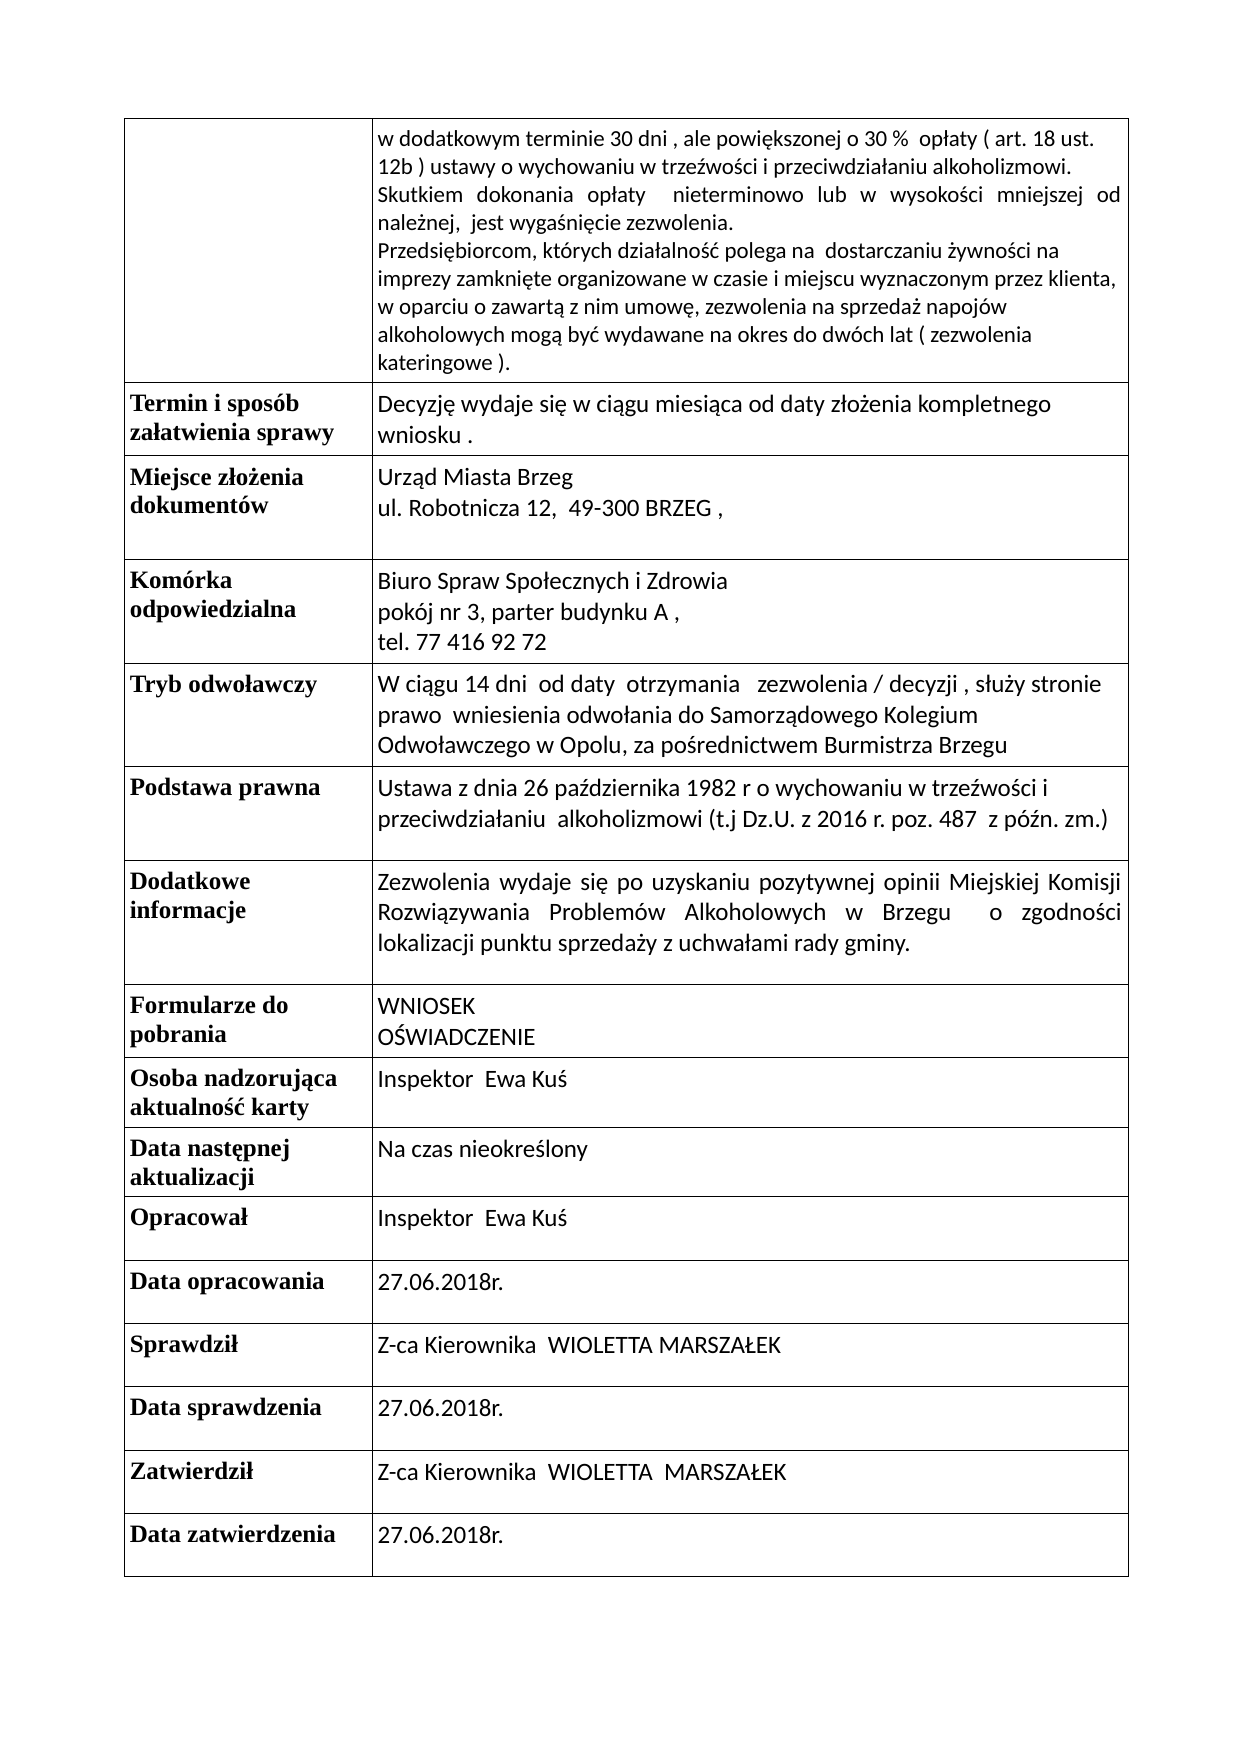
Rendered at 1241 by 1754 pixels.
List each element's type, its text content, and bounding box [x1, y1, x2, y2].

table_cell w dodatkowym terminie 30 dni , ale powiększonej o 30 % opłaty ( art. 18 ust. 12b ) ustawy o wychowaniu w trzeźwości i przeciwdziałaniu alkoholizmowi. Skutkiem dokonania opłaty nieterminowo lub w wysokości mniejszej od należnej, jest wygaśnięcie zezwolenia. Przedsiębiorcom, których działalność polega na dostarczaniu żywności na imprezy zamknięte organizowane w czasie i miejscu wyznaczonym przez klienta, w oparciu o zawartą z nim umowę, zezwolenia na sprzedaż napojów alkoholowych mogą być wydawane na okres do dwóch lat ( zezwolenia kateringowe ). [373, 119, 1128, 382]
table_cell Sprawdził [125, 1324, 372, 1386]
table_cell Inspektor Ewa Kuś [373, 1197, 1128, 1259]
table_cell Data zatwierdzenia [125, 1514, 372, 1576]
table_cell Z-ca Kierownika WIOLETTA MARSZAŁEK [373, 1324, 1128, 1386]
table_cell Termin i sposób załatwienia sprawy [125, 383, 372, 455]
table_cell Z-ca Kierownika WIOLETTA MARSZAŁEK [373, 1451, 1128, 1513]
table_cell Miejsce złożenia dokumentów [125, 456, 372, 559]
table_cell [125, 119, 372, 382]
table_cell Opracował [125, 1197, 372, 1259]
table_cell Tryb odwoławczy [125, 664, 372, 766]
table_cell Osoba nadzorująca aktualność karty [125, 1058, 372, 1127]
table_cell Podstawa prawna [125, 767, 372, 860]
table_cell 27.06.2018r. [373, 1387, 1128, 1449]
table_cell Data opracowania [125, 1261, 372, 1323]
table_cell Komórka odpowiedzialna [125, 560, 372, 662]
table_cell Inspektor Ewa Kuś [373, 1058, 1128, 1127]
table_cell Urząd Miasta Brzeg ul. Robotnicza 12, 49-300 BRZEG , [373, 456, 1128, 559]
table_cell 27.06.2018r. [373, 1514, 1128, 1576]
table_cell Na czas nieokreślony [373, 1128, 1128, 1196]
table_cell Decyzję wydaje się w ciągu miesiąca od daty złożenia kompletnego wniosku . [373, 383, 1128, 455]
table_cell WNIOSEK OŚWIADCZENIE [373, 985, 1128, 1057]
table_cell Data sprawdzenia [125, 1387, 372, 1449]
table_cell Biuro Spraw Społecznych i Zdrowia pokój nr 3, parter budynku A , tel. 77 416 92 72 [373, 560, 1128, 662]
table_cell 27.06.2018r. [373, 1261, 1128, 1323]
table_cell Ustawa z dnia 26 października 1982 r o wychowaniu w trzeźwości i przeciwdziałaniu alkoholizmowi (t.j Dz.U. z 2016 r. poz. 487 z późn. zm.) [373, 767, 1128, 860]
table_cell W ciągu 14 dni od daty otrzymania zezwolenia / decyzji , służy stronie prawo wniesienia odwołania do Samorządowego Kolegium Odwoławczego w Opolu, za pośrednictwem Burmistrza Brzegu [373, 664, 1128, 766]
table_cell Formularze do pobrania [125, 985, 372, 1057]
table_cell Dodatkowe informacje [125, 861, 372, 984]
table_cell Zezwolenia wydaje się po uzyskaniu pozytywnej opinii Miejskiej Komisji Rozwiązywania Problemów Alkoholowych w Brzegu o zgodności lokalizacji punktu sprzedaży z uchwałami rady gminy. [373, 861, 1128, 984]
table_cell Data następnej aktualizacji [125, 1128, 372, 1196]
table_cell Zatwierdził [125, 1451, 372, 1513]
